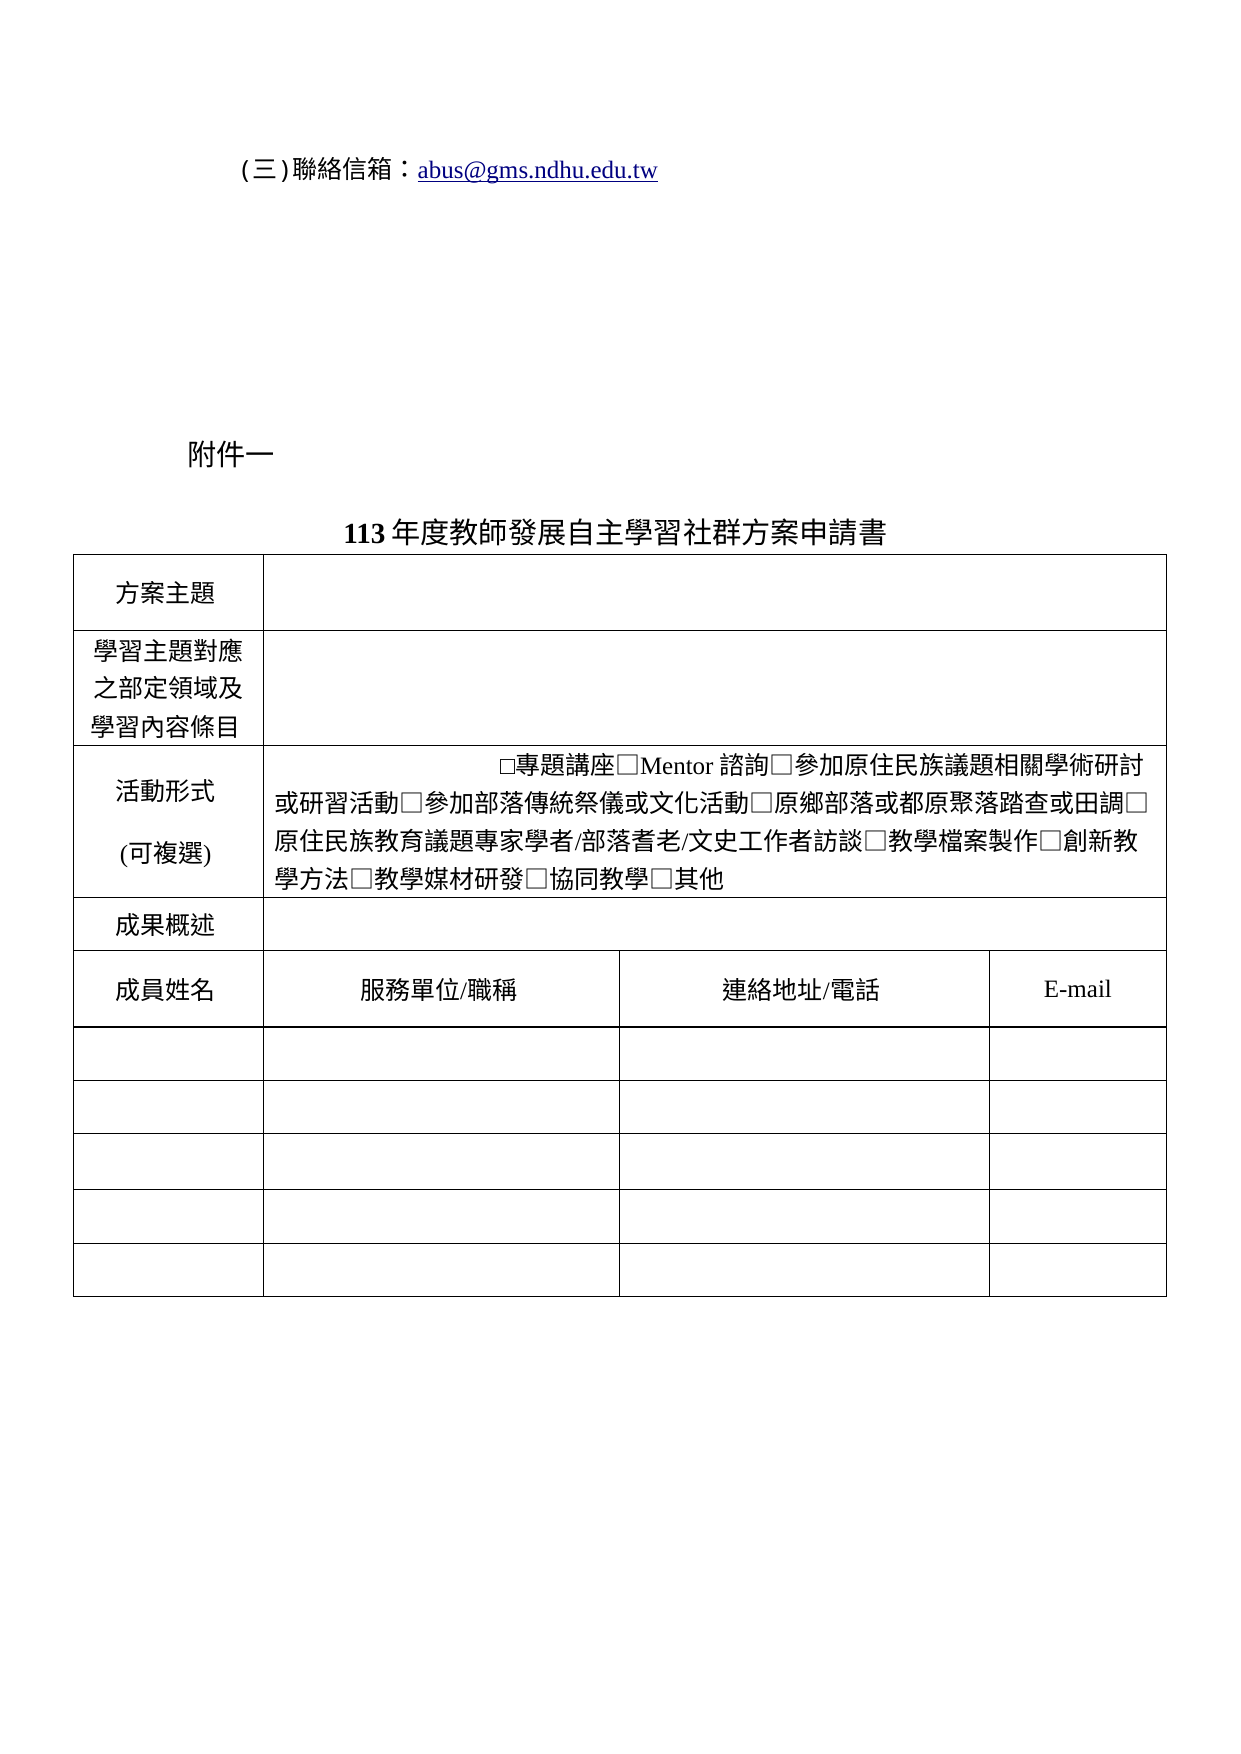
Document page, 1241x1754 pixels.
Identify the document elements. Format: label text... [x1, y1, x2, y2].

table_cell 成果概述 [74, 898, 263, 950]
table_cell [264, 1081, 619, 1133]
table_cell □專題講座□Mentor 諮詢□參加原住民族議題相關學術研討或研習活動□參加部落傳統祭儀或文化活動□原鄉部落或都原聚落踏查或田調□原住民族教育議題專家學者/部落耆老/文史工作者訪談□教學檔案製作□創新教學方法□教學媒材研發□協同教學□其他 [264, 746, 1166, 897]
table_cell [620, 1244, 989, 1296]
table_cell [264, 1134, 619, 1189]
table_cell [990, 1134, 1166, 1189]
table_cell [264, 898, 1166, 950]
table_cell [990, 1081, 1166, 1133]
table_cell [990, 1028, 1166, 1079]
table_cell [264, 1028, 619, 1079]
table_cell [264, 1244, 619, 1296]
table_cell [620, 1134, 989, 1189]
table_cell 學習主題對應之部定領域及學習內容條目 [74, 631, 263, 744]
table_cell [264, 631, 1166, 744]
table_cell [990, 1190, 1166, 1242]
table_header [264, 555, 1166, 630]
table_header 方案主題 [74, 555, 263, 630]
table_cell 活動形式 (可複選) [74, 746, 263, 897]
table_cell [264, 1190, 619, 1242]
table_cell 服務單位/職稱 [264, 951, 619, 1026]
table_cell [620, 1081, 989, 1133]
table_cell [74, 1081, 263, 1133]
table_cell [74, 1190, 263, 1242]
table_cell 成員姓名 [74, 951, 263, 1026]
table_cell 連絡地址/電話 [620, 951, 989, 1026]
table_cell [74, 1134, 263, 1189]
table_cell [620, 1190, 989, 1242]
table_cell [620, 1028, 989, 1079]
text (三)聯絡信箱：abus@gms.ndhu.edu.tw [237, 150, 1053, 186]
subtitle 113年度教師發展自主學習社群方案申請書 [187, 509, 887, 552]
table_cell [74, 1028, 263, 1079]
table_cell [74, 1244, 263, 1296]
text 附件一 [187, 431, 1053, 473]
table_cell [990, 1244, 1166, 1296]
table_cell E-mail [990, 951, 1166, 1026]
